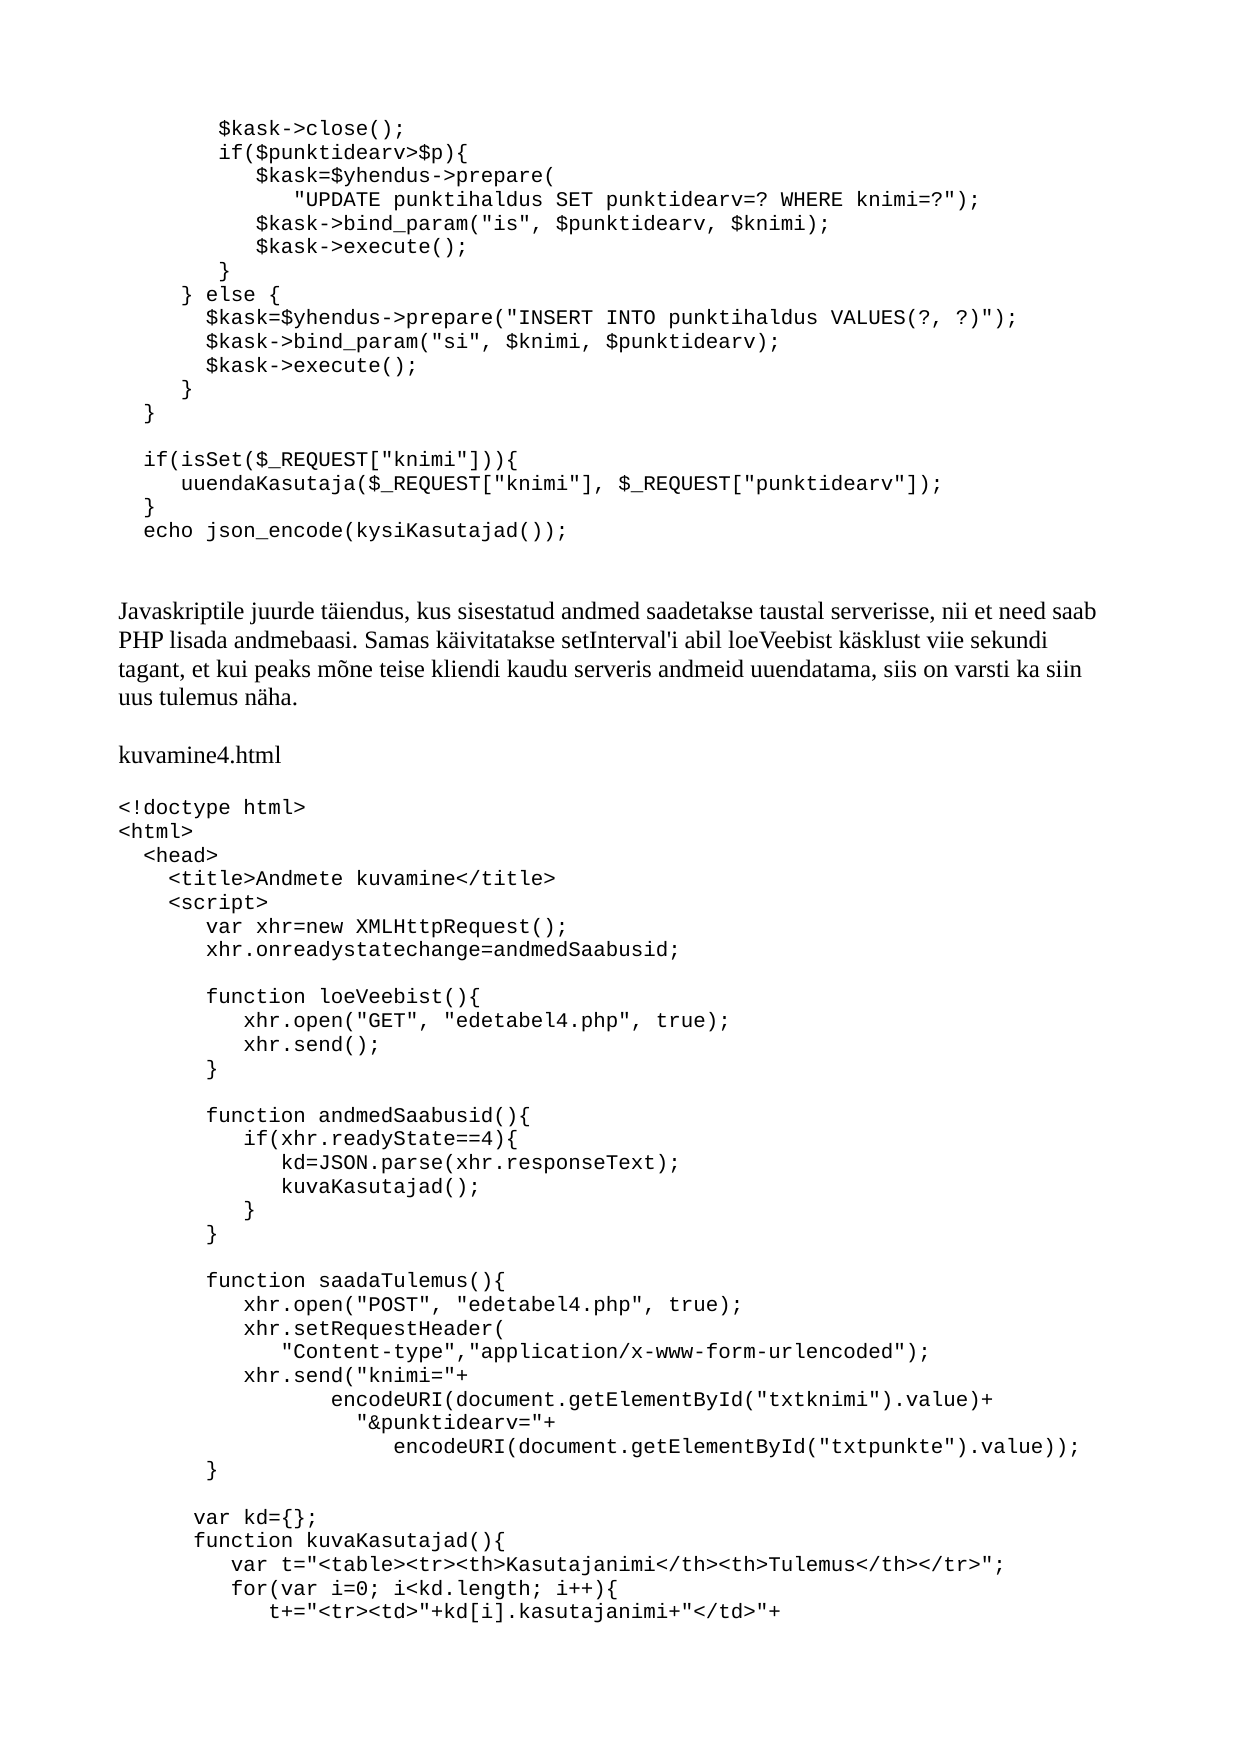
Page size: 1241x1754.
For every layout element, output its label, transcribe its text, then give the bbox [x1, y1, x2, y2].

text $kask->bind_param("is", $punktidearv, $knimi); [118, 213, 1122, 236]
text if(isSet($_REQUEST["knimi"])){ [118, 449, 1122, 473]
text <head> [118, 845, 1122, 868]
text echo json_encode(kysiKasutajad()); [118, 520, 1122, 544]
text "Content-type","application/x-www-form-urlencoded"); [118, 1341, 1122, 1365]
text "&punktidearv="+ [118, 1412, 1122, 1436]
text var t="<table><tr><th>Kasutajanimi</th><th>Tulemus</th></tr>"; [118, 1554, 1122, 1578]
text } [118, 260, 1122, 284]
text var xhr=new XMLHttpRequest(); [118, 916, 1122, 939]
text kuvamine4.html [118, 740, 1122, 769]
text } [118, 402, 1122, 426]
text <!doctype html> [118, 797, 1122, 821]
text encodeURI(document.getElementById("txtpunkte").value)); [118, 1436, 1122, 1459]
text xhr.send("knimi="+ [118, 1365, 1122, 1388]
text kuvaKasutajad(); [118, 1176, 1122, 1199]
text encodeURI(document.getElementById("txtknimi").value)+ [118, 1388, 1122, 1412]
text } [118, 1199, 1122, 1223]
text function andmedSaabusid(){ [118, 1105, 1122, 1128]
text var kd={}; [118, 1507, 1122, 1530]
text xhr.open("GET", "edetabel4.php", true); [118, 1010, 1122, 1034]
text } else { [118, 284, 1122, 307]
text if(xhr.readyState==4){ [118, 1128, 1122, 1152]
text for(var i=0; i<kd.length; i++){ [118, 1578, 1122, 1601]
text t+="<tr><td>"+kd[i].kasutajanimi+"</td>"+ [118, 1601, 1122, 1625]
text <html> [118, 821, 1122, 845]
text xhr.setRequestHeader( [118, 1318, 1122, 1341]
text function kuvaKasutajad(){ [118, 1530, 1122, 1554]
text } [118, 496, 1122, 520]
text kd=JSON.parse(xhr.responseText); [118, 1152, 1122, 1176]
text <script> [118, 892, 1122, 916]
text "UPDATE punktihaldus SET punktidearv=? WHERE knimi=?"); [118, 189, 1122, 213]
text $kask->bind_param("si", $knimi, $punktidearv); [118, 331, 1122, 354]
text } [118, 1459, 1122, 1483]
text } [118, 1057, 1122, 1081]
text function saadaTulemus(){ [118, 1270, 1122, 1294]
text } [118, 1223, 1122, 1247]
text $kask=$yhendus->prepare("INSERT INTO punktihaldus VALUES(?, ?)"); [118, 307, 1122, 331]
text uuendaKasutaja($_REQUEST["knimi"], $_REQUEST["punktidearv"]); [118, 473, 1122, 496]
text if($punktidearv>$p){ [118, 142, 1122, 165]
text } [118, 378, 1122, 402]
text $kask=$yhendus->prepare( [118, 165, 1122, 189]
text Javaskriptile juurde täiendus, kus sisestatud andmed saadetakse taustal serverisse, nii et need saab PHP lisada andmebaasi. Samas käivitatakse setInterval'i abil loeVeebist käsklust viie sekundi tagant, et kui peaks mõne teise kliendi kaudu serveris andmeid uuendatama, siis on varsti ka siin uus tulemus näha. [118, 596, 1122, 711]
text xhr.send(); [118, 1034, 1122, 1057]
text <title>Andmete kuvamine</title> [118, 868, 1122, 892]
text $kask->close(); [118, 118, 1122, 142]
text xhr.open("POST", "edetabel4.php", true); [118, 1294, 1122, 1318]
text function loeVeebist(){ [118, 987, 1122, 1010]
text $kask->execute(); [118, 236, 1122, 260]
text $kask->execute(); [118, 354, 1122, 378]
text xhr.onreadystatechange=andmedSaabusid; [118, 939, 1122, 963]
